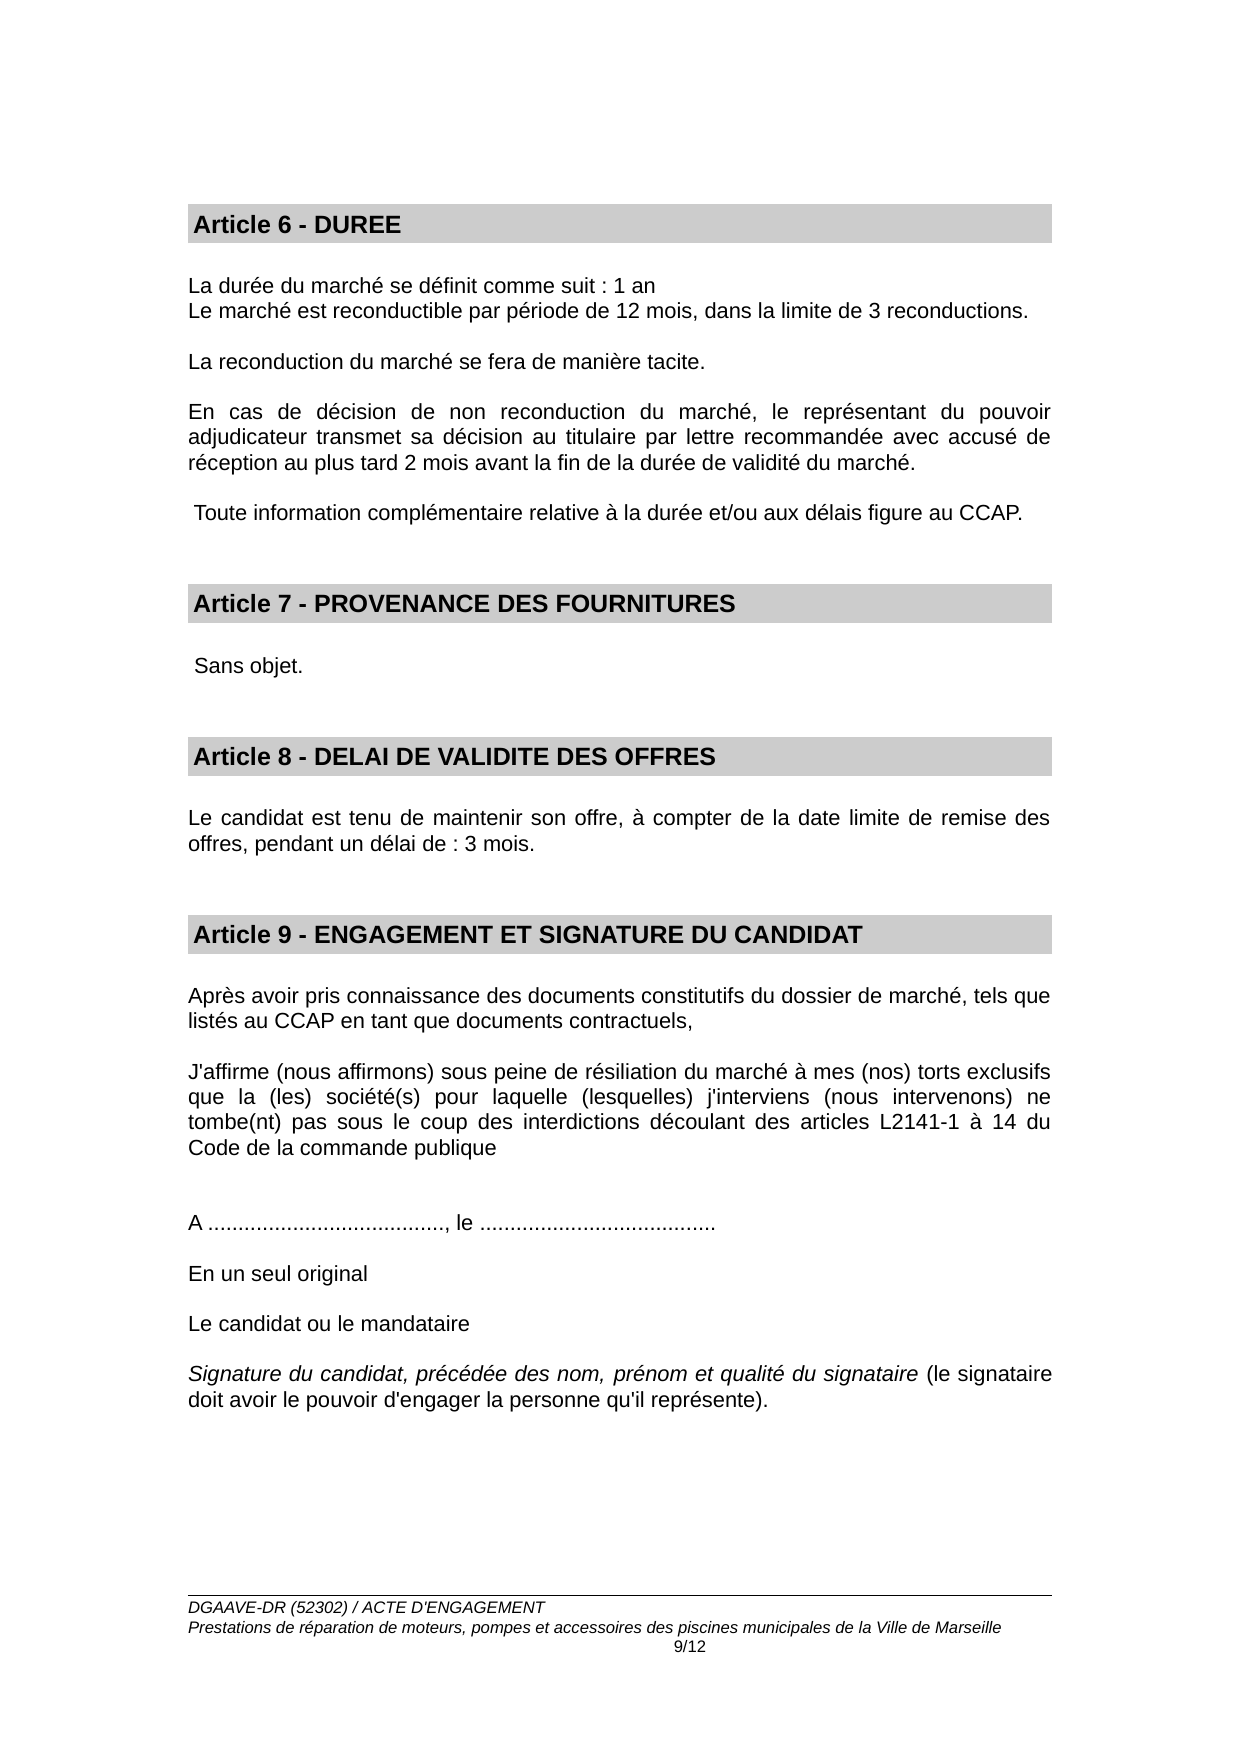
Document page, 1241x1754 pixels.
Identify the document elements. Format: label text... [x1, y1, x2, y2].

text Toute information complémentaire relative à la durée et/ou aux délais figure au CCAP. [188, 500, 1052, 525]
subtitle ENGAGEMENT ET SIGNATURE DU CANDIDAT [190, 917, 1050, 952]
text En cas de décision de non reconduction du marché, le représentant du pouvoir adjudicateur transmet sa décision au titulaire par lettre recommandée avec accusé de réception au plus tard 2 mois avant la fin de la durée de validité du marché. [188, 399, 1052, 475]
text Signature du candidat, précédée des nom, prénom et qualité du signataire (le signataire doit avoir le pouvoir d'engager la personne qu'il représente). [188, 1361, 1052, 1412]
text A ......................................., le ....................................... [188, 1210, 1052, 1235]
subtitle PROVENANCE DES FOURNITURES [190, 586, 1050, 621]
text Après avoir pris connaissance des documents constitutifs du dossier de marché, tels que listés au CCAP en tant que documents contractuels, [188, 983, 1052, 1034]
text Le candidat ou le mandataire [188, 1311, 1052, 1336]
text Sans objet. [188, 653, 1052, 678]
text En un seul original [188, 1261, 1052, 1286]
text Le candidat est tenu de maintenir son offre, à compter de la date limite de remise des offres, pendant un délai de : 3 mois. [188, 805, 1052, 856]
subtitle DELAI DE VALIDITE DES OFFRES [190, 739, 1050, 774]
text La durée du marché se définit comme suit : 1 an [188, 273, 1052, 298]
text La reconduction du marché se fera de manière tacite. [188, 349, 1052, 374]
text J'affirme (nous affirmons) sous peine de résiliation du marché à mes (nos) torts exclusifs que la (les) société(s) pour laquelle (lesquelles) j'interviens (nous intervenons) ne tombe(nt) pas sous le coup des interdictions découlant des articles L2141-1 à 14 du Code de la commande publique [188, 1059, 1052, 1160]
text Le marché est reconductible par période de 12 mois, dans la limite de 3 reconductions. [188, 298, 1052, 323]
subtitle DUREE [190, 207, 1050, 241]
